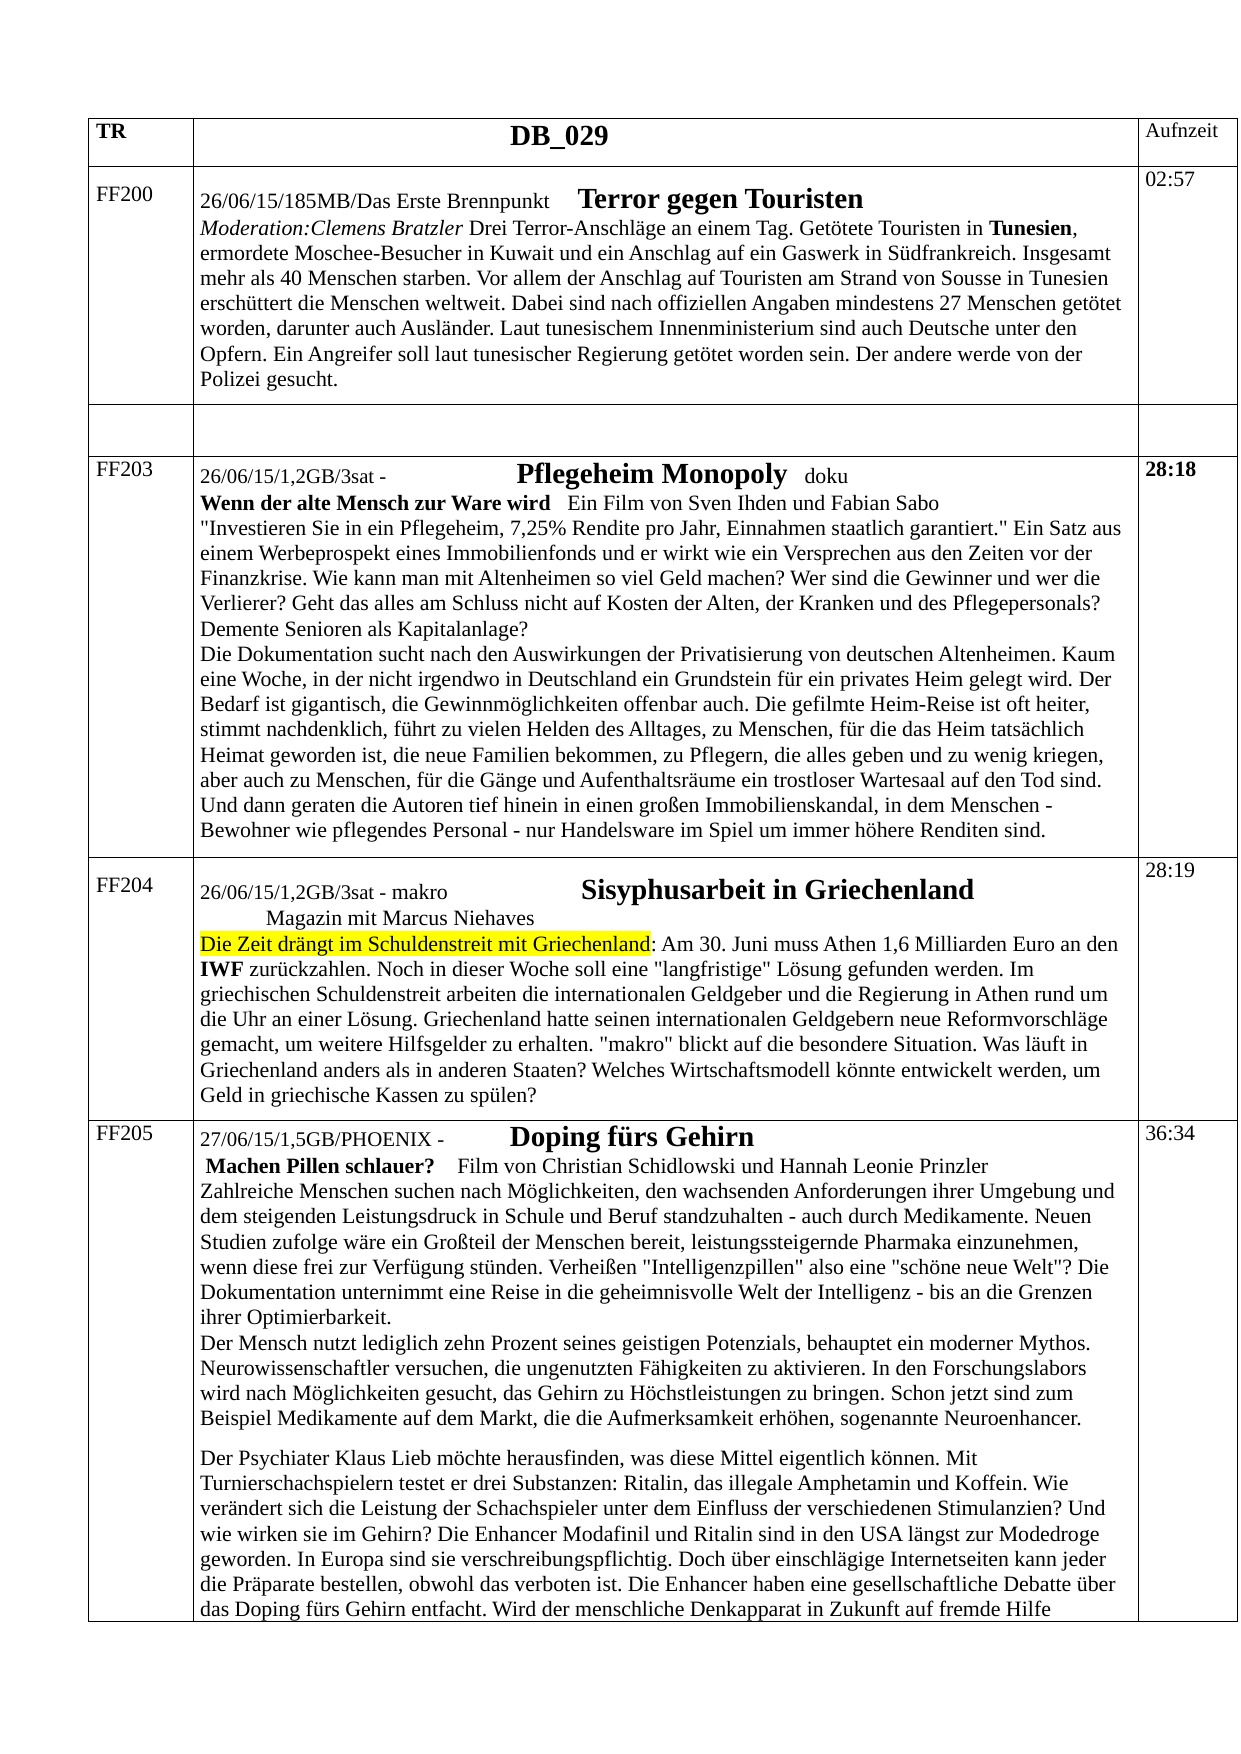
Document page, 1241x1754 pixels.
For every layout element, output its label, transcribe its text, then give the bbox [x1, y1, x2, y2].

table_cell [1139, 405, 1237, 456]
table_cell FF205 [89, 1121, 193, 1621]
table_cell 28:19 [1139, 858, 1237, 1119]
table_header TR [89, 119, 193, 166]
table_cell FF200 [89, 167, 193, 403]
table_cell 28:18 [1139, 457, 1237, 857]
table_header DB_029 [194, 119, 1138, 166]
table_cell 26/06/15/185MB/Das Erste Brennpunkt Terror gegen Touristen Moderation:Clemens Bratzler Drei Terror-Anschläge an einem Tag. Getötete Touristen in Tunesien, ermordete Moschee-Besucher in Kuwait und ein Anschlag auf ein Gaswerk in Südfrankreich. Insgesamt mehr als 40 Menschen starben. Vor allem der Anschlag auf Touristen am Strand von Sousse in Tunesien erschüttert die Menschen weltweit. Dabei sind nach offiziellen Angaben mindestens 27 Menschen getötet worden, darunter auch Ausländer. Laut tunesischem Innenministerium sind auch Deutsche unter den Opfern. Ein Angreifer soll laut tunesischer Regierung getötet worden sein. Der andere werde von der Polizei gesucht. [194, 167, 1138, 403]
table_cell 36:34 [1139, 1121, 1237, 1621]
table_header Aufnzeit [1139, 119, 1237, 166]
table_cell FF203 [89, 457, 193, 857]
table_cell 02:57 [1139, 167, 1237, 403]
table_cell FF204 [89, 858, 193, 1119]
table_cell 27/06/15/1,5GB/PHOENIX - Doping fürs Gehirn Machen Pillen schlauer? Film von Christian Schidlowski und Hannah Leonie Prinzler Zahlreiche Menschen suchen nach Möglichkeiten, den wachsenden Anforderungen ihrer Umgebung und dem steigenden Leistungsdruck in Schule und Beruf standzuhalten - auch durch Medikamente. Neuen Studien zufolge wäre ein Großteil der Menschen bereit, leistungssteigernde Pharmaka einzunehmen, wenn diese frei zur Verfügung stünden. Verheißen "Intelligenzpillen" also eine "schöne neue Welt"? Die Dokumentation unternimmt eine Reise in die geheimnisvolle Welt der Intelligenz - bis an die Grenzen ihrer Optimierbarkeit. Der Mensch nutzt lediglich zehn Prozent seines geistigen Potenzials, behauptet ein moderner Mythos. Neurowissenschaftler versuchen, die ungenutzten Fähigkeiten zu aktivieren. In den Forschungslabors wird nach Möglichkeiten gesucht, das Gehirn zu Höchstleistungen zu bringen. Schon jetzt sind zum Beispiel Medikamente auf dem Markt, die die Aufmerksamkeit erhöhen, sogenannte Neuroenhancer. Der Psychiater Klaus Lieb möchte herausfinden, was diese Mittel eigentlich können. Mit Turnierschachspielern testet er drei Substanzen: Ritalin, das illegale Amphetamin und Koffein. Wie verändert sich die Leistung der Schachspieler unter dem Einfluss der verschiedenen Stimulanzien? Und wie wirken sie im Gehirn? Die Enhancer Modafinil und Ritalin sind in den USA längst zur Modedroge geworden. In Europa sind sie verschreibungspflichtig. Doch über einschlägige Internetseiten kann jeder die Präparate bestellen, obwohl das verboten ist. Die Enhancer haben eine gesellschaftliche Debatte über das Doping fürs Gehirn entfacht. Wird der menschliche Denkapparat in Zukunft auf fremde Hilfe [194, 1121, 1138, 1621]
table_cell 26/06/15/1,2GB/3sat - Pflegeheim Monopoly doku Wenn der alte Mensch zur Ware wird Ein Film von Sven Ihden und Fabian Sabo "Investieren Sie in ein Pflegeheim, 7,25% Rendite pro Jahr, Einnahmen staatlich garantiert." Ein Satz aus einem Werbeprospekt eines Immobilienfonds und er wirkt wie ein Versprechen aus den Zeiten vor der Finanzkrise. Wie kann man mit Altenheimen so viel Geld machen? Wer sind die Gewinner und wer die Verlierer? Geht das alles am Schluss nicht auf Kosten der Alten, der Kranken und des Pflegepersonals? Demente Senioren als Kapitalanlage? Die Dokumentation sucht nach den Auswirkungen der Privatisierung von deutschen Altenheimen. Kaum eine Woche, in der nicht irgendwo in Deutschland ein Grundstein für ein privates Heim gelegt wird. Der Bedarf ist gigantisch, die Gewinnmöglichkeiten offenbar auch. Die gefilmte Heim-Reise ist oft heiter, stimmt nachdenklich, führt zu vielen Helden des Alltages, zu Menschen, für die das Heim tatsächlich Heimat geworden ist, die neue Familien bekommen, zu Pflegern, die alles geben und zu wenig kriegen, aber auch zu Menschen, für die Gänge und Aufenthaltsräume ein trostloser Wartesaal auf den Tod sind. Und dann geraten die Autoren tief hinein in einen großen Immobilienskandal, in dem Menschen - Bewohner wie pflegendes Personal - nur Handelsware im Spiel um immer höhere Renditen sind. [194, 457, 1138, 857]
table_cell [89, 405, 193, 456]
table_cell [194, 405, 1138, 456]
table_cell 26/06/15/1,2GB/3sat - makro Sisyphusarbeit in Griechenland Magazin mit Marcus Niehaves Die Zeit drängt im Schuldenstreit mit Griechenland: Am 30. Juni muss Athen 1,6 Milliarden Euro an den IWF zurückzahlen. Noch in dieser Woche soll eine "langfristige" Lösung gefunden werden. Im griechischen Schuldenstreit arbeiten die internationalen Geldgeber und die Regierung in Athen rund um die Uhr an einer Lösung. Griechenland hatte seinen internationalen Geldgebern neue Reformvorschläge gemacht, um weitere Hilfsgelder zu erhalten. "makro" blickt auf die besondere Situation. Was läuft in Griechenland anders als in anderen Staaten? Welches Wirtschaftsmodell könnte entwickelt werden, um Geld in griechische Kassen zu spülen? [194, 858, 1138, 1119]
